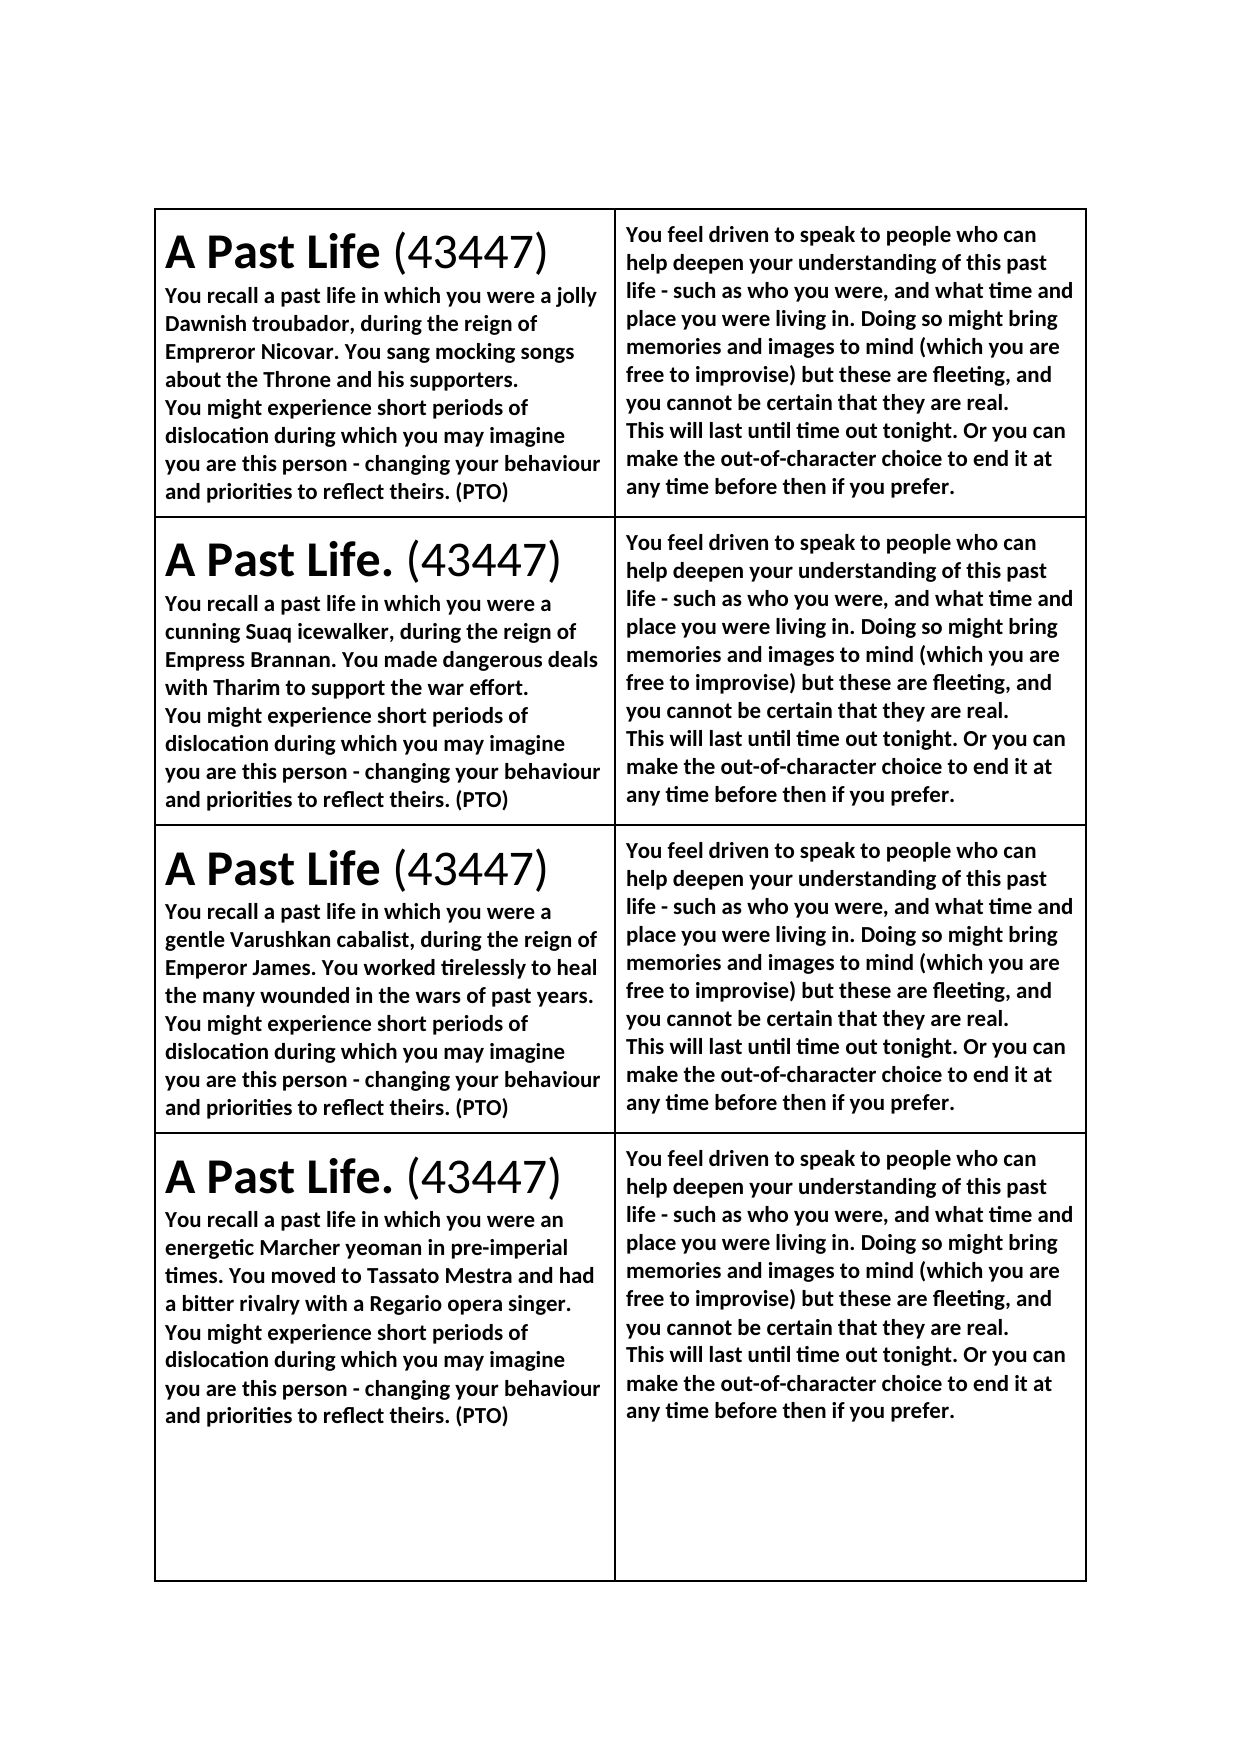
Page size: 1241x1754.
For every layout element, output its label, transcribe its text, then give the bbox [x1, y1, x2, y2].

table_header You feel driven to speak to people who can help deepen your understanding of this past life - such as who you were, and what time and place you were living in. Doing so might bring memories and images to mind (which you are free to improvise) but these are fleeting, and you cannot be certain that they are real. This will last until time out tonight. Or you can make the out-of-character choice to end it at any time before then if you prefer. [616, 210, 1085, 516]
table_cell A Past Life (43447) You recall a past life in which you were a gentle Varushkan cabalist, during the reign of Emperor James. You worked tirelessly to heal the many wounded in the wars of past years. You might experience short periods of dislocation during which you may imagine you are this person - changing your behaviour and priorities to reflect theirs. (PTO) [156, 826, 614, 1132]
table_cell A Past Life. (43447) You recall a past life in which you were an energetic Marcher yeoman in pre-imperial times. You moved to Tassato Mestra and had a bitter rivalry with a Regario opera singer. You might experience short periods of dislocation during which you may imagine you are this person - changing your behaviour and priorities to reflect theirs. (PTO) [156, 1134, 614, 1580]
table_header A Past Life (43447) You recall a past life in which you were a jolly Dawnish troubador, during the reign of Empreror Nicovar. You sang mocking songs about the Throne and his supporters. You might experience short periods of dislocation during which you may imagine you are this person - changing your behaviour and priorities to reflect theirs. (PTO) [156, 210, 614, 516]
table_cell You feel driven to speak to people who can help deepen your understanding of this past life - such as who you were, and what time and place you were living in. Doing so might bring memories and images to mind (which you are free to improvise) but these are fleeting, and you cannot be certain that they are real. This will last until time out tonight. Or you can make the out-of-character choice to end it at any time before then if you prefer. [616, 826, 1085, 1132]
table_cell You feel driven to speak to people who can help deepen your understanding of this past life - such as who you were, and what time and place you were living in. Doing so might bring memories and images to mind (which you are free to improvise) but these are fleeting, and you cannot be certain that they are real. This will last until time out tonight. Or you can make the out-of-character choice to end it at any time before then if you prefer. [616, 1134, 1085, 1580]
table_cell A Past Life. (43447) You recall a past life in which you were a cunning Suaq icewalker, during the reign of Empress Brannan. You made dangerous deals with Tharim to support the war effort. You might experience short periods of dislocation during which you may imagine you are this person - changing your behaviour and priorities to reflect theirs. (PTO) [156, 518, 614, 824]
table_cell You feel driven to speak to people who can help deepen your understanding of this past life - such as who you were, and what time and place you were living in. Doing so might bring memories and images to mind (which you are free to improvise) but these are fleeting, and you cannot be certain that they are real. This will last until time out tonight. Or you can make the out-of-character choice to end it at any time before then if you prefer. [616, 518, 1085, 824]
